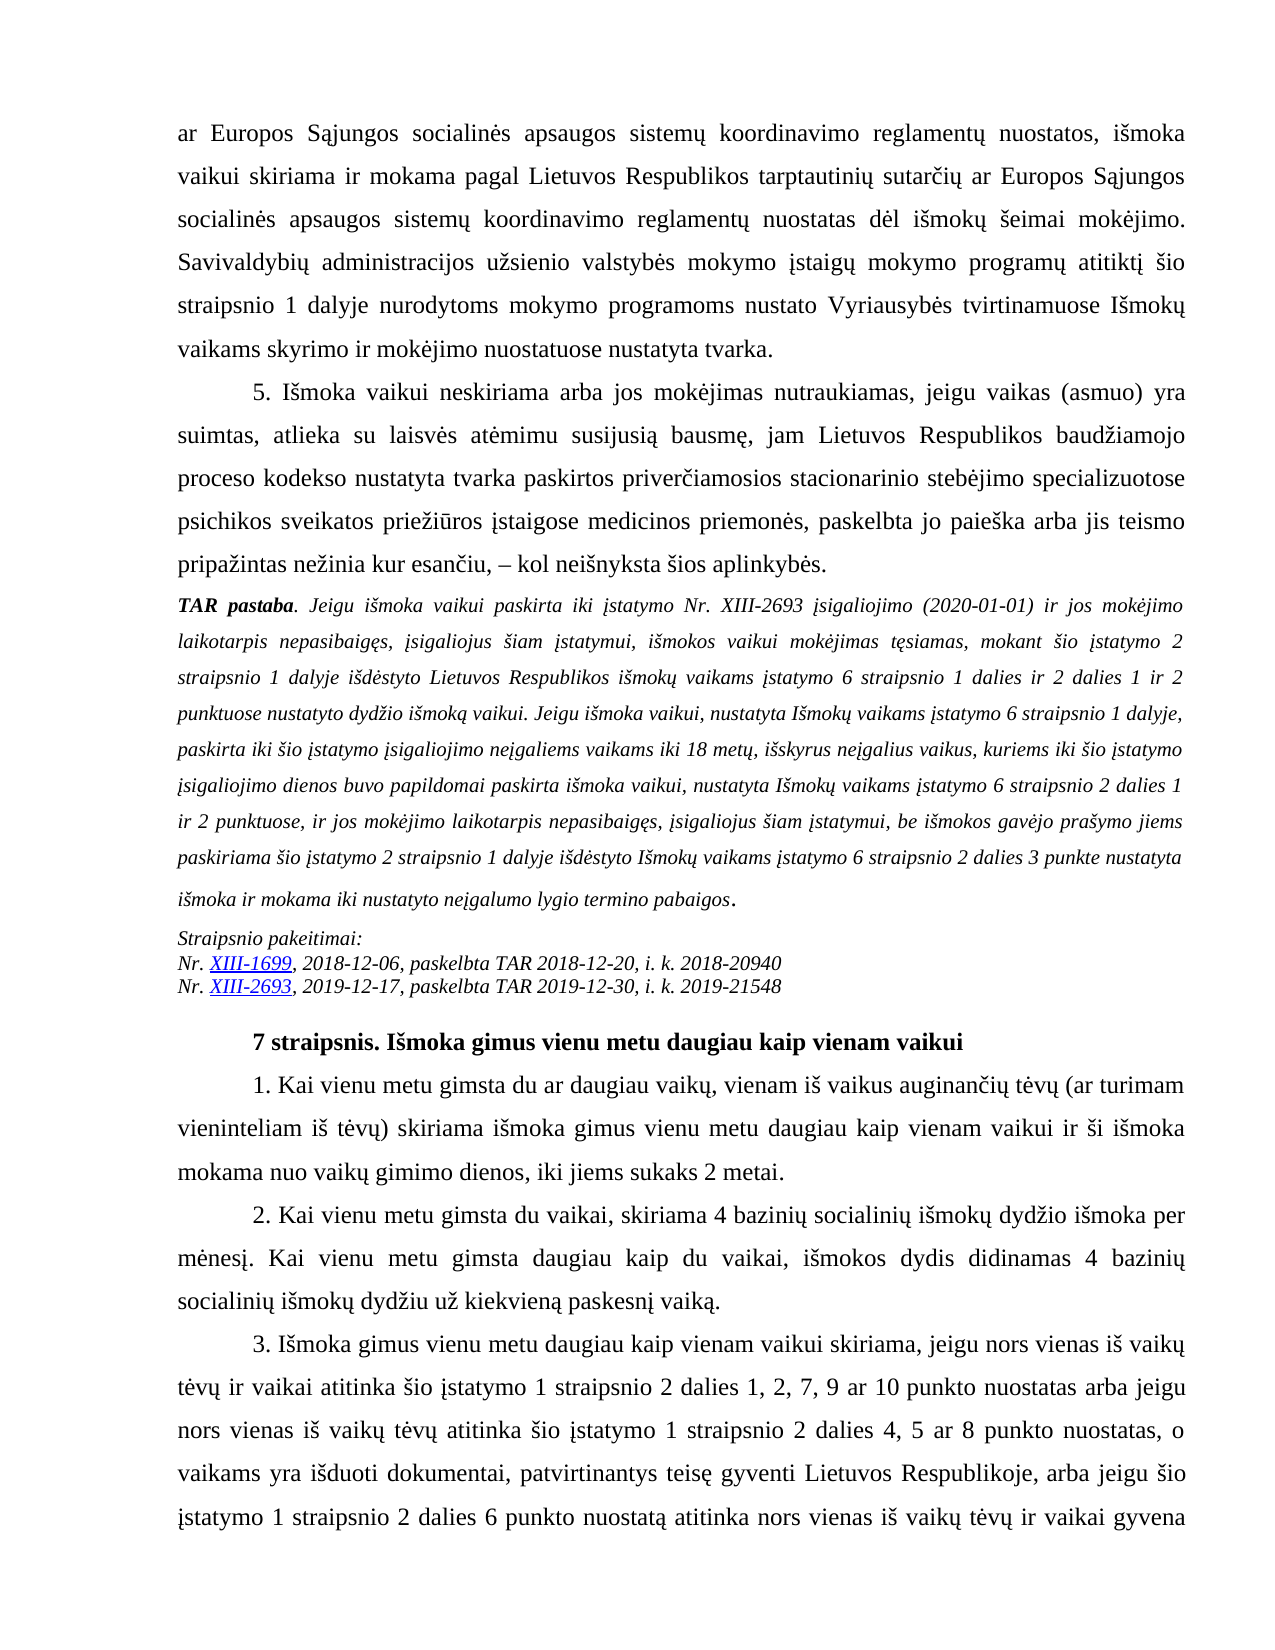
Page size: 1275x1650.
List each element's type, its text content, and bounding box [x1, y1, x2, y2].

text 3. Išmoka gimus vienu metu daugiau kaip vienam vaikui skiriama, jeigu nors vienas iš vaikų tėvų ir vaikai atitinka šio įstatymo 1 straipsnio 2 dalies 1, 2, 7, 9 ar 10 punkto nuostatas arba jeigu nors vienas iš vaikų tėvų atitinka šio įstatymo 1 straipsnio 2 dalies 4, 5 ar 8 punkto nuostatas, o vaikams yra išduoti dokumentai, patvirtinantys teisę gyventi Lietuvos Respublikoje, arba jeigu šio įstatymo 1 straipsnio 2 dalies 6 punkto nuostatą atitinka nors vienas iš vaikų tėvų ir vaikai gyvena [177, 1329, 1186, 1530]
text Straipsnio pakeitimai: [177, 926, 1186, 950]
text Nr. XIII-1699, 2018-12-06, paskelbta TAR 2018-12-20, i. k. 2018-20940 [177, 950, 1186, 974]
text ar Europos Sąjungos socialinės apsaugos sistemų koordinavimo reglamentų nuostatos, išmoka vaikui skiriama ir mokama pagal Lietuvos Respublikos tarptautinių sutarčių ar Europos Sąjungos socialinės apsaugos sistemų koordinavimo reglamentų nuostatas dėl išmokų šeimai mokėjimo. Savivaldybių administracijos užsienio valstybės mokymo įstaigų mokymo programų atitiktį šio straipsnio 1 dalyje nurodytoms mokymo programoms nustato Vyriausybės tvirtinamuose Išmokų vaikams skyrimo ir mokėjimo nuostatuose nustatyta tvarka. [177, 118, 1186, 362]
text TAR pastaba. Jeigu išmoka vaikui paskirta iki įstatymo Nr. XIII-2693 įsigaliojimo (2020-01-01) ir jos mokėjimo laikotarpis nepasibaigęs, įsigaliojus šiam įstatymui, išmokos vaikui mokėjimas tęsiamas, mokant šio įstatymo 2 straipsnio 1 dalyje išdėstyto Lietuvos Respublikos išmokų vaikams įstatymo 6 straipsnio 1 dalies ir 2 dalies 1 ir 2 punktuose nustatyto dydžio išmoką vaikui. Jeigu išmoka vaikui, nustatyta Išmokų vaikams įstatymo 6 straipsnio 1 dalyje, paskirta iki šio įstatymo įsigaliojimo neįgaliems vaikams iki 18 metų, išskyrus neįgalius vaikus, kuriems iki šio įstatymo įsigaliojimo dienos buvo papildomai paskirta išmoka vaikui, nustatyta Išmokų vaikams įstatymo 6 straipsnio 2 dalies 1 ir 2 punktuose, ir jos mokėjimo laikotarpis nepasibaigęs, įsigaliojus šiam įstatymui, be išmokos gavėjo prašymo jiems paskiriama šio įstatymo 2 straipsnio 1 dalyje išdėstyto Išmokų vaikams įstatymo 6 straipsnio 2 dalies 3 punkte nustatyta išmoka ir mokama iki nustatyto neįgalumo lygio termino pabaigos. [177, 592, 1186, 912]
text 1. Kai vienu metu gimsta du ar daugiau vaikų, vienam iš vaikus auginančių tėvų (ar turimam vieninteliam iš tėvų) skiriama išmoka gimus vienu metu daugiau kaip vienam vaikui ir ši išmoka mokama nuo vaikų gimimo dienos, iki jiems sukaks 2 metai. [177, 1070, 1186, 1185]
text 7 straipsnis. Išmoka gimus vienu metu daugiau kaip vienam vaikui [177, 1027, 1186, 1056]
text 5. Išmoka vaikui neskiriama arba jos mokėjimas nutraukiamas, jeigu vaikas (asmuo) yra suimtas, atlieka su laisvės atėmimu susijusią bausmę, jam Lietuvos Respublikos baudžiamojo proceso kodekso nustatyta tvarka paskirtos priverčiamosios stacionarinio stebėjimo specializuotose psichikos sveikatos priežiūros įstaigose medicinos priemonės, paskelbta jo paieška arba jis teismo pripažintas nežinia kur esančiu, – kol neišnyksta šios aplinkybės. [177, 377, 1186, 578]
text Nr. XIII-2693, 2019-12-17, paskelbta TAR 2019-12-30, i. k. 2019-21548 [177, 974, 1186, 998]
text 2. Kai vienu metu gimsta du vaikai, skiriama 4 bazinių socialinių išmokų dydžio išmoka per mėnesį. Kai vienu metu gimsta daugiau kaip du vaikai, išmokos dydis didinamas 4 bazinių socialinių išmokų dydžiu už kiekvieną paskesnį vaiką. [177, 1200, 1186, 1315]
